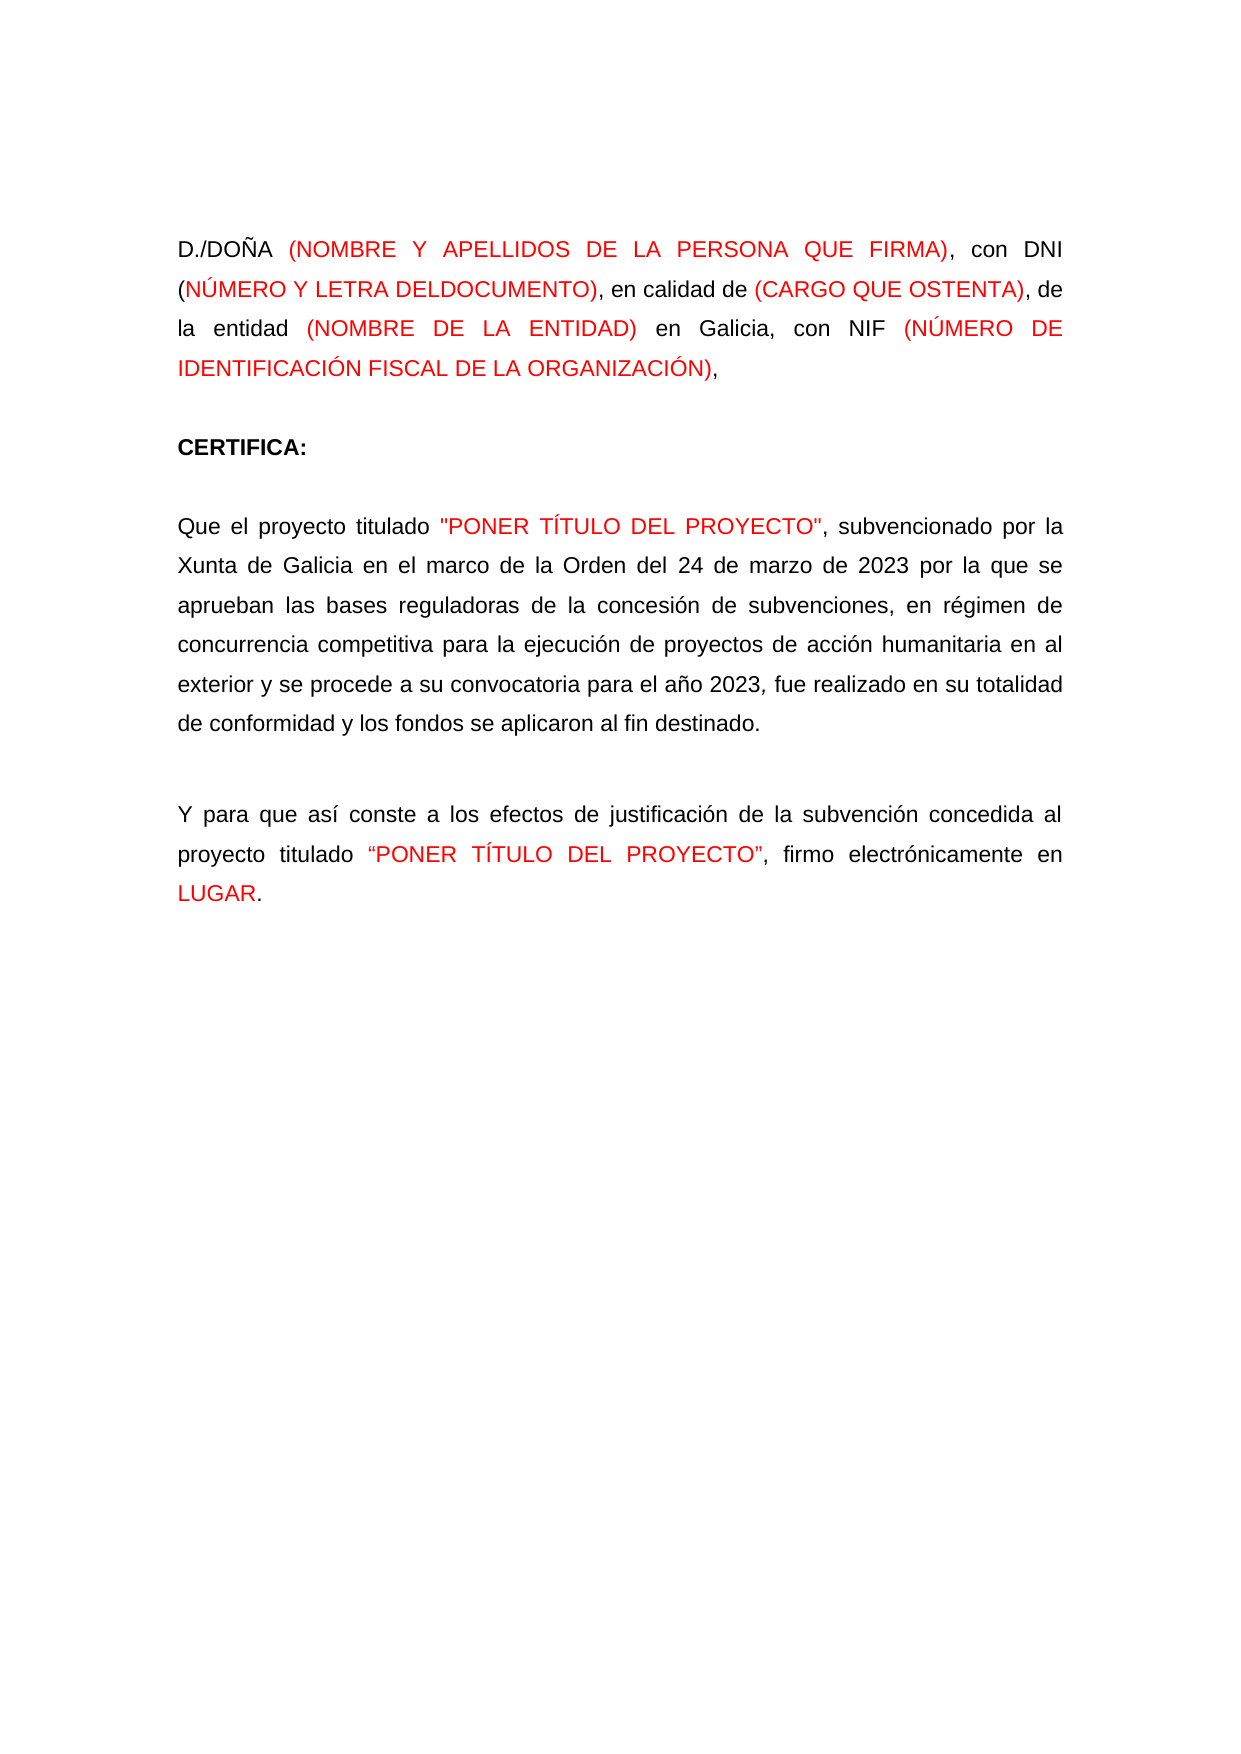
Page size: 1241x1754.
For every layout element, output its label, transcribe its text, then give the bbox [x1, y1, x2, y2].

text Y para que así conste a los efectos de justificación de la subvención concedida al proyecto titulado “PONER TÍTULO DEL PROYECTO”, firmo electrónicamente en LUGAR. [177, 801, 1063, 907]
text D./DOÑA (NOMBRE Y APELLIDOS DE LA PERSONA QUE FIRMA), con DNI (NÚMERO Y LETRA DELDOCUMENTO), en calidad de (CARGO QUE OSTENTA), de la entidad (NOMBRE DE LA ENTIDAD) en Galicia, con NIF (NÚMERO DE IDENTIFICACIÓN FISCAL DE LA ORGANIZACIÓN), [177, 236, 1063, 381]
text Que el proyecto titulado "PONER TÍTULO DEL PROYECTO", subvencionado por la Xunta de Galicia en el marco de la Orden del 24 de marzo de 2023 por la que se aprueban las bases reguladoras de la concesión de subvenciones, en régimen de concurrencia competitiva para la ejecución de proyectos de acción humanitaria en al exterior y se procede a su convocatoria para el año 2023, fue realizado en su totalidad de conformidad y los fondos se aplicaron al fin destinado. [177, 513, 1063, 736]
text CERTIFICA: [177, 434, 1063, 460]
